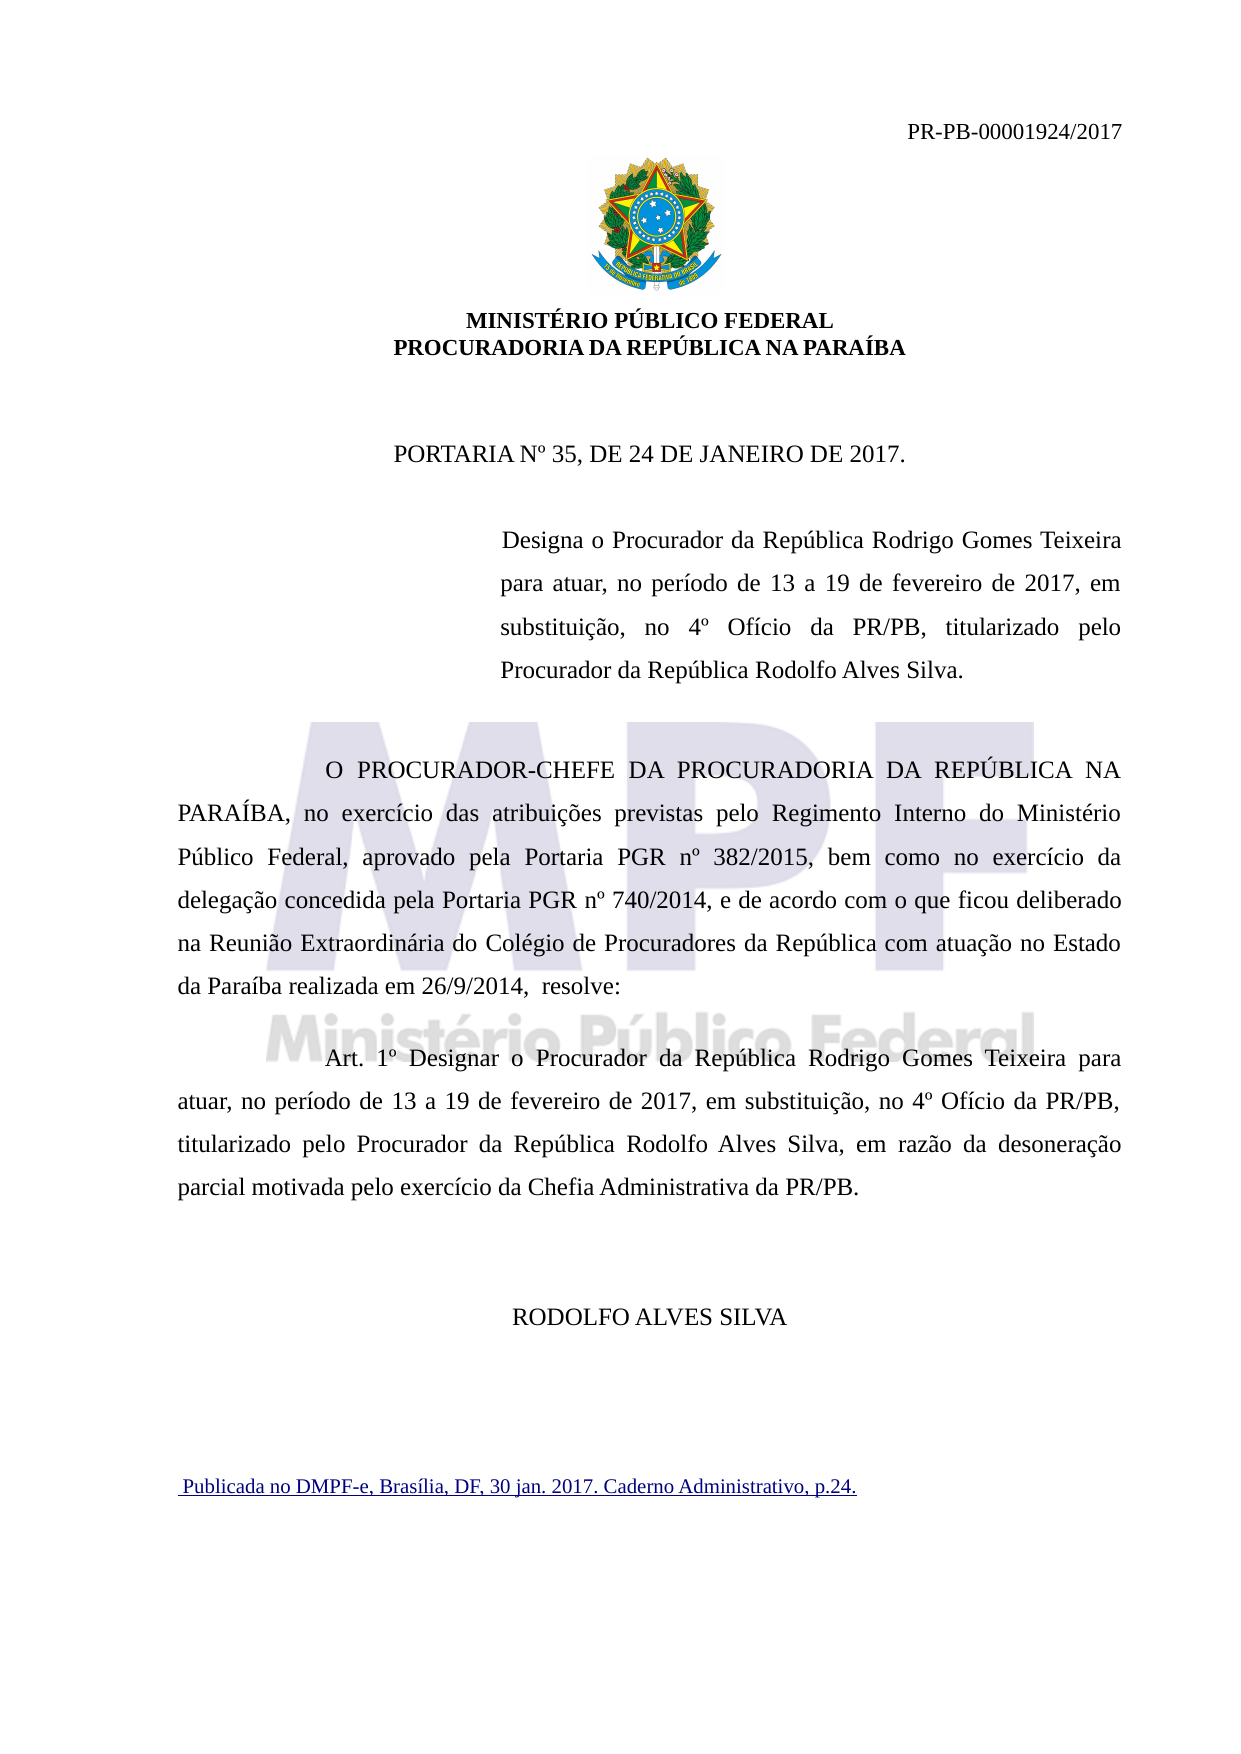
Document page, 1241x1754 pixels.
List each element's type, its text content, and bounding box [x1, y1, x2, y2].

text Publicada no DMPF-e, Brasília, DF, 30 jan. 2017. Caderno Administrativo, p.24. [177, 1474, 1122, 1498]
text RODOLFO ALVES SILVA [177, 1302, 1122, 1330]
text PROCURADORIA DA REPÚBLICA NA PARAÍBA [177, 334, 1122, 360]
text PORTARIA Nº 35, DE 24 DE JANEIRO DE 2017. [177, 439, 1122, 468]
picture [266, 1000, 1034, 1043]
text MINISTÉRIO PÚBLICO FEDERAL [177, 307, 1122, 334]
text PR-PB-00001924/2017 [177, 118, 1122, 144]
text O PROCURADOR-CHEFE DA PROCURADORIA DA REPÚBLICA NA PARAÍBA, no exercício das atribuições previstas pelo Regimento Interno do Ministério Público Federal, aprovado pela Portaria PGR nº 382/2015, bem como no exercício da delegação concedida pela Portaria PGR nº 740/2014, e de acordo com o que ficou deliberado na Reunião Extraordinária do Colégio de Procuradores da República com atuação no Estado da Paraíba realizada em 26/9/2014, resolve: [177, 755, 1122, 1000]
text Art. 1º Designar o Procurador da República Rodrigo Gomes Teixeira para atuar, no período de 13 a 19 de fevereiro de 2017, em substituição, no 4º Ofício da PR/PB, titularizado pelo Procurador da República Rodolfo Alves Silva, em razão da desoneração parcial motivada pelo exercício da Chefia Administrativa da PR/PB. [177, 1043, 1122, 1201]
picture [587, 155, 726, 294]
picture [266, 722, 1034, 755]
text Designa o Procurador da República Rodrigo Gomes Teixeira para atuar, no período de 13 a 19 de fevereiro de 2017, em substituição, no 4º Ofício da PR/PB, titularizado pelo Procurador da República Rodolfo Alves Silva. [500, 525, 1122, 683]
